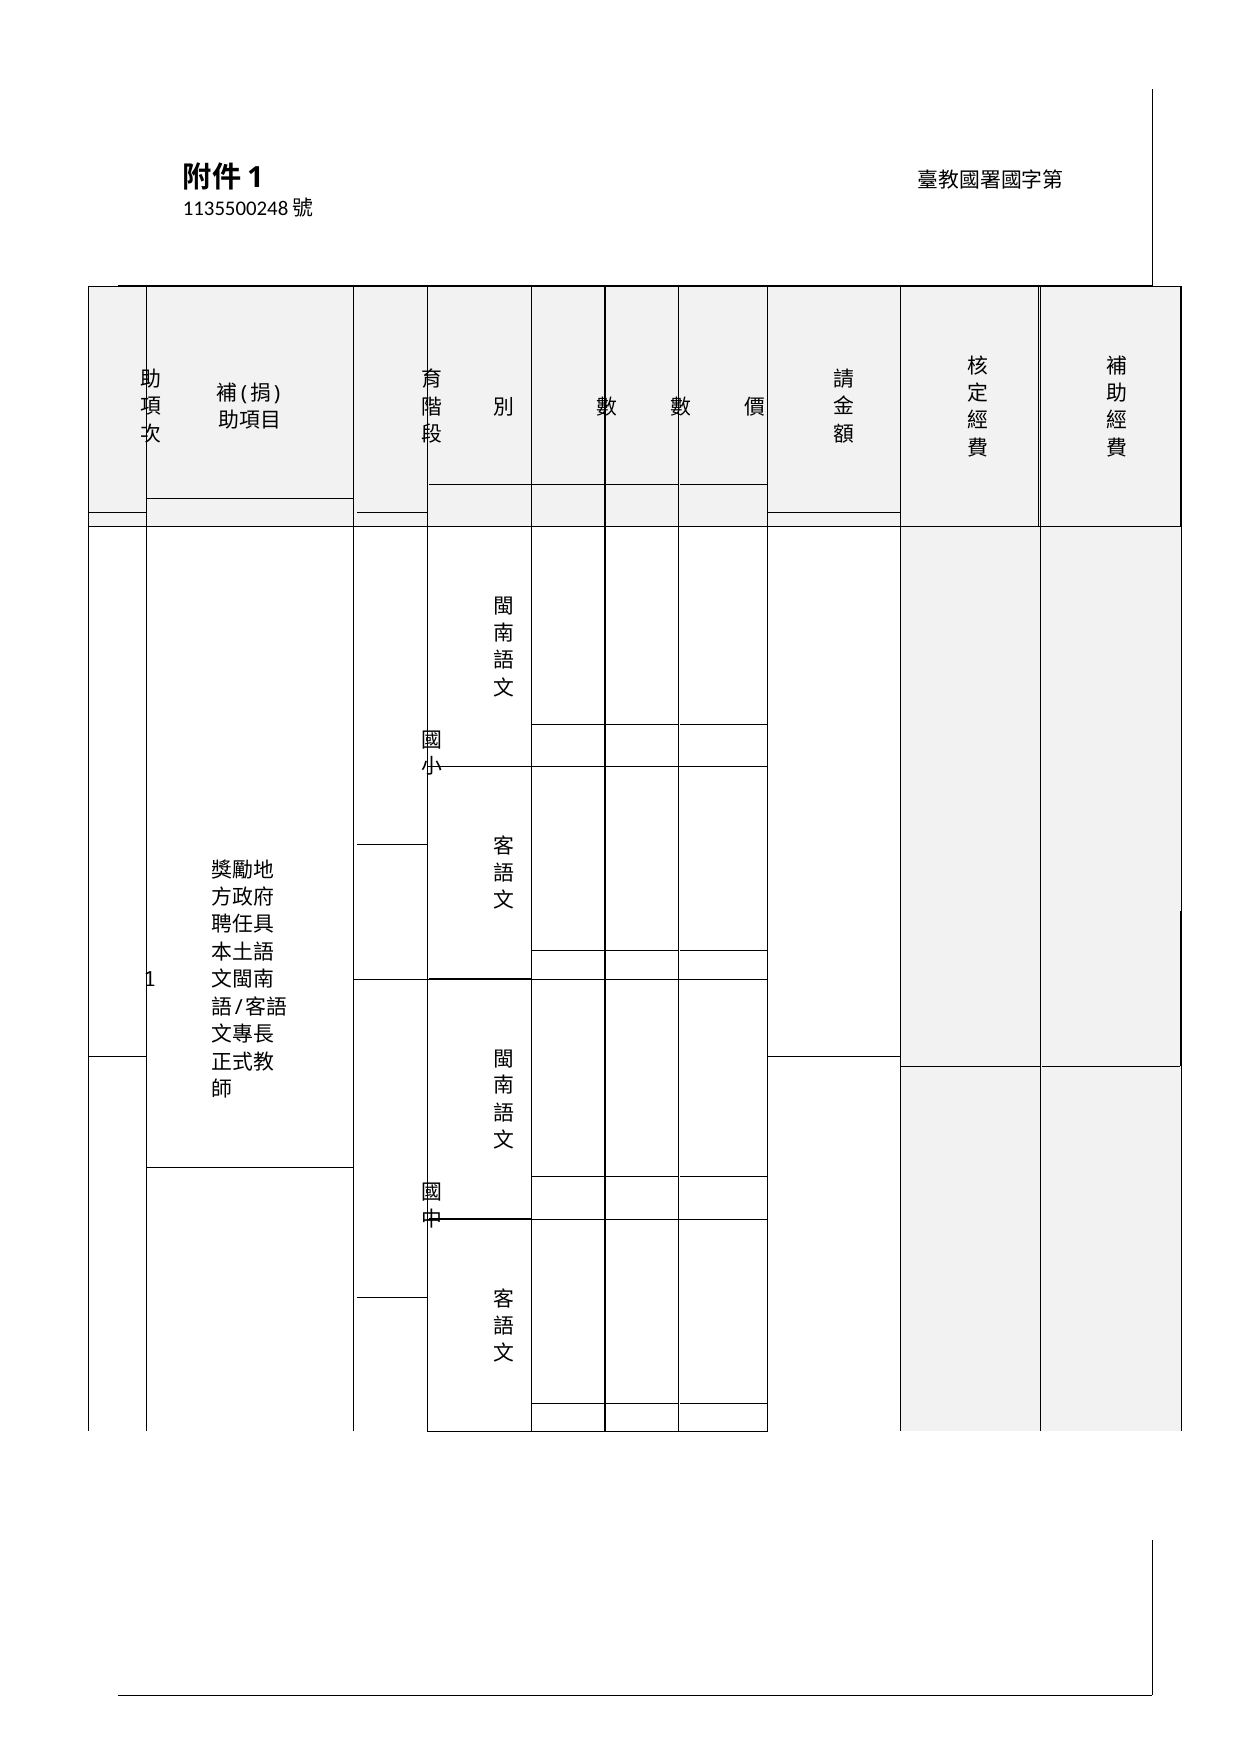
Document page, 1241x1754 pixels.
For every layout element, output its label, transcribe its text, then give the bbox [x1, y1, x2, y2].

table_cell 閩南語文 [428, 980, 531, 1218]
table_cell 獎勵地方政府聘任具本土語文閩南語/客語文專長正式教師 [147, 1168, 353, 1431]
table_cell [606, 951, 678, 978]
table_cell 校數 [532, 287, 604, 484]
table_cell 國小 [354, 527, 427, 978]
table_cell 獎勵地方政府聘任具本土語文閩南語/客語文專長正式教師 [147, 527, 353, 1167]
table_cell [679, 767, 767, 978]
table_cell 補助項次 [89, 287, 146, 512]
table_cell [532, 951, 604, 978]
table_cell [606, 1404, 678, 1431]
table_cell 1 [89, 1057, 146, 1431]
table_cell 語別 [428, 287, 531, 526]
table_cell 客語文 [428, 1220, 531, 1431]
table_cell [532, 1220, 604, 1403]
table_cell [532, 725, 604, 766]
table_cell [532, 1404, 604, 1431]
table_cell 人數 [606, 485, 678, 526]
table_cell 單價 [679, 287, 767, 526]
table_cell [532, 1177, 604, 1218]
table_cell 客語文 [428, 767, 531, 978]
table_cell 校數 [532, 485, 604, 526]
table_cell [901, 527, 1040, 1066]
table_cell 補(捐)助項目 [147, 287, 353, 498]
table_cell 閩南語文 [428, 527, 531, 766]
table_cell 補助項次 [89, 513, 146, 526]
table_cell 補助經費 [1041, 287, 1180, 526]
table_cell [679, 1220, 767, 1431]
table_cell 1 [89, 527, 146, 1056]
table_cell [679, 527, 767, 766]
table_cell [532, 767, 604, 950]
table_cell [606, 1177, 678, 1218]
table_cell [679, 980, 767, 1218]
table_cell [606, 767, 678, 950]
table_cell 國中 [354, 980, 427, 1431]
table_cell [606, 1220, 678, 1403]
table_cell 教育 階段 [354, 287, 427, 526]
table_cell [768, 527, 900, 1056]
table_cell [768, 513, 900, 526]
table_cell [606, 980, 678, 1176]
table_cell [606, 527, 678, 724]
table_cell [606, 725, 678, 766]
table_cell 語別 [428, 378, 437, 383]
table_cell [901, 1067, 1040, 1431]
table_cell 核定經費 [901, 287, 1038, 526]
table_cell 請金額 [768, 287, 900, 512]
table_cell 補(捐)助項目 [147, 499, 353, 526]
table_cell [1041, 527, 1181, 1431]
table_cell 人數 [606, 287, 678, 484]
table_cell [768, 1057, 900, 1431]
table_cell [532, 527, 604, 724]
table_cell [532, 980, 604, 1176]
